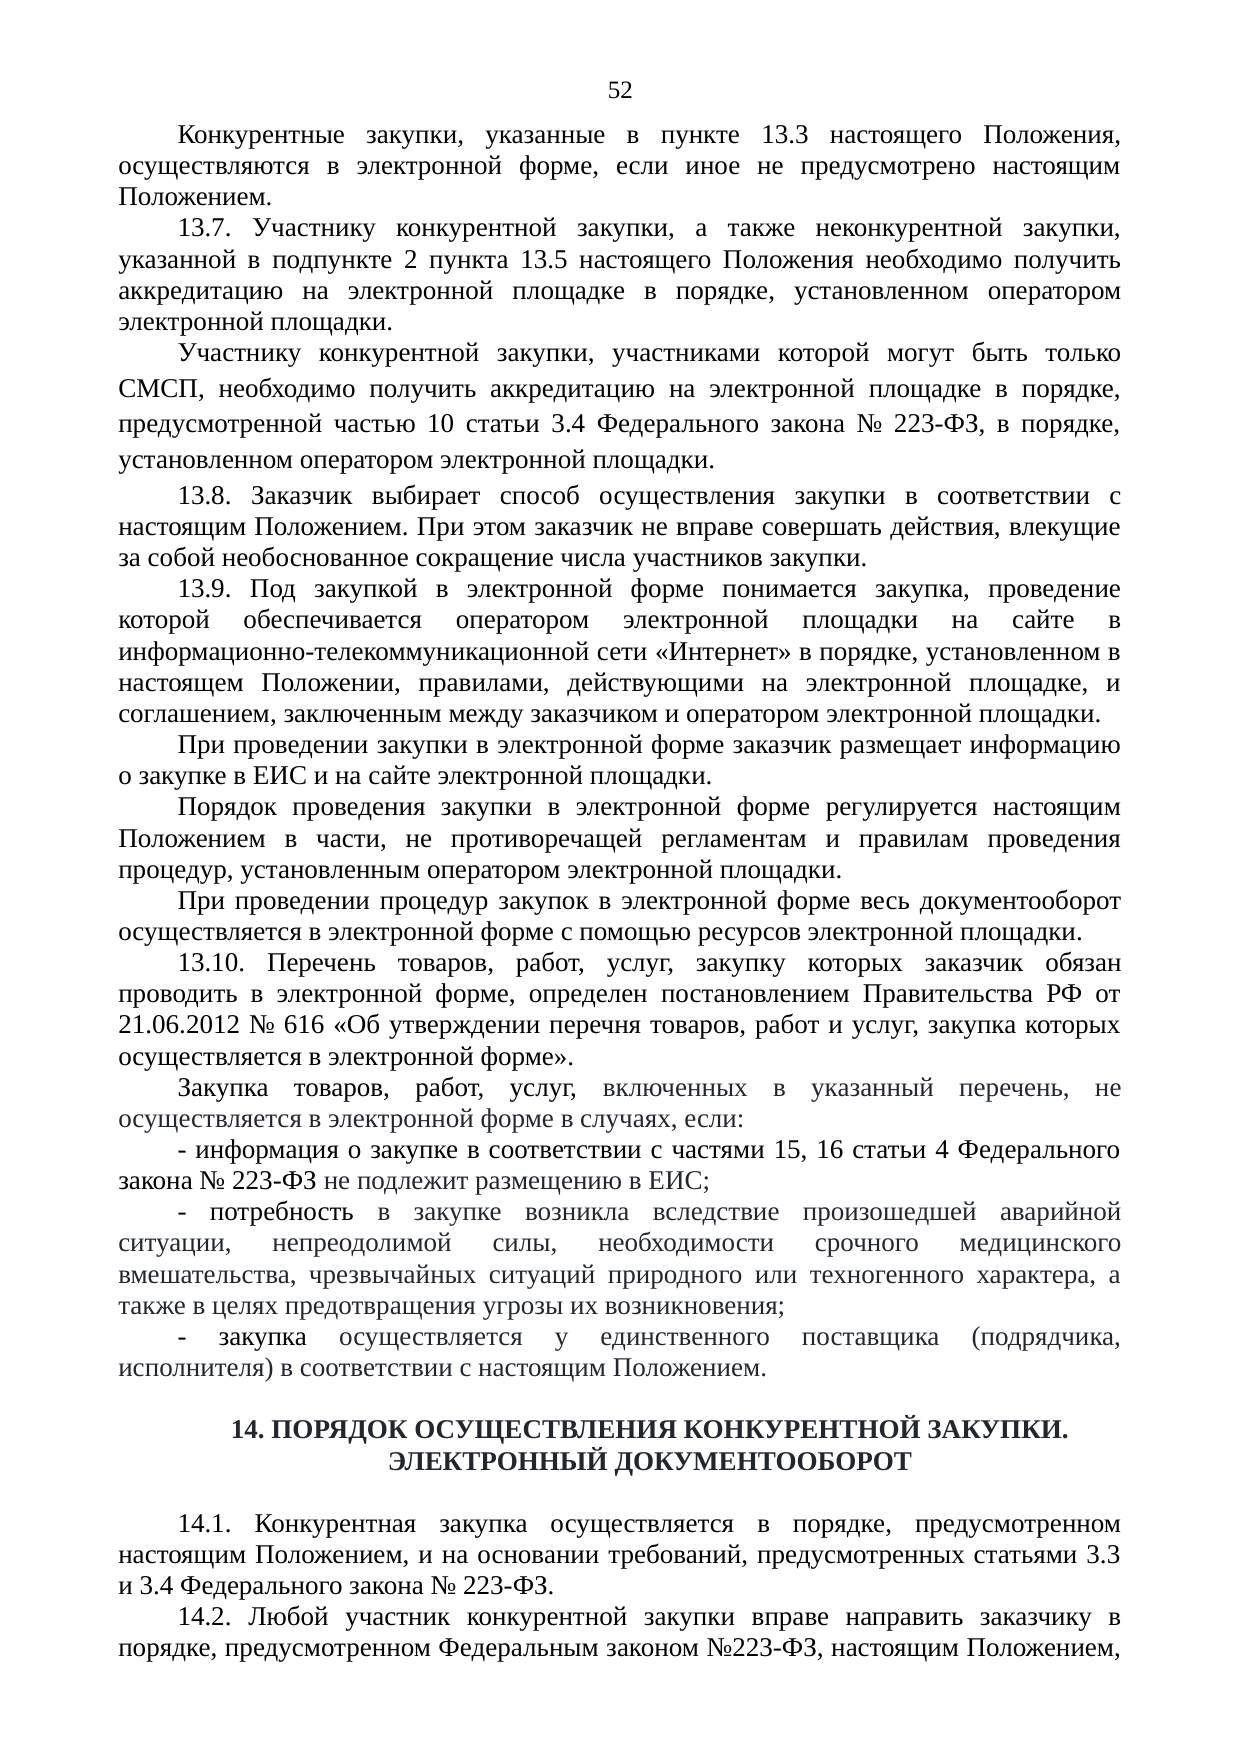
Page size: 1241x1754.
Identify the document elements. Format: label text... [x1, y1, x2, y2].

text Закупка товаров, работ, услуг, включенных в указанный перечень, не осуществляется в электронной форме в случаях, если: [118, 1071, 1122, 1133]
text 13.7. Участнику конкурентной закупки, а также неконкурентной закупки, указанной в подпункте 2 пункта 13.5 настоящего Положения необходимо получить аккредитацию на электронной площадке в порядке, установленном оператором электронной площадки. [118, 212, 1122, 336]
text 14. ПОРЯДОК ОСУЩЕСТВЛЕНИЯ КОНКУРЕНТНОЙ ЗАКУПКИ. [118, 1413, 1122, 1444]
text Порядок проведения закупки в электронной форме регулируется настоящим Положением в части, не противоречащей регламентам и правилам проведения процедур, установленным оператором электронной площадки. [118, 791, 1122, 884]
text - потребность в закупке возникла вследствие произошедшей аварийной ситуации, непреодолимой силы, необходимости срочного медицинского вмешательства, чрезвычайных ситуаций природного или техногенного характера, а также в целях предотвращения угрозы их возникновения; [118, 1195, 1122, 1320]
text - закупка осуществляется у единственного поставщика (подрядчика, исполнителя) в соответствии с настоящим Положением. [118, 1320, 1122, 1382]
text ЭЛЕКТРОННЫЙ ДОКУМЕНТООБОРОТ [118, 1444, 1122, 1476]
text 13.8. Заказчик выбирает способ осуществления закупки в соответствии с настоящим Положением. При этом заказчик не вправе совершать действия, влекущие за собой необоснованное сокращение числа участников закупки. [118, 479, 1122, 572]
text 14.1. Конкурентная закупка осуществляется в порядке, предусмотренном настоящим Положением, и на основании требований, предусмотренных статьями 3.3 и 3.4 Федерального закона № 223-ФЗ. [118, 1507, 1122, 1600]
text Участнику конкурентной закупки, участниками которой могут быть только СМСП, необходимо получить аккредитацию на электронной площадке в порядке, предусмотренной частью 10 статьи 3.4 Федерального закона № 223-ФЗ, в порядке, установленном оператором электронной площадки. [118, 336, 1122, 474]
text При проведении процедур закупок в электронной форме весь документооборот осуществляется в электронной форме с помощью ресурсов электронной площадки. [118, 884, 1122, 946]
text Конкурентные закупки, указанные в пункте 13.3 настоящего Положения, осуществляются в электронной форме, если иное не предусмотрено настоящим Положением. [118, 118, 1122, 212]
text При проведении закупки в электронной форме заказчик размещает информацию о закупке в ЕИС и на сайте электронной площадки. [118, 728, 1122, 791]
text 13.10. Перечень товаров, работ, услуг, закупку которых заказчик обязан проводить в электронной форме, определен постановлением Правительства РФ от 21.06.2012 № 616 «Об утверждении перечня товаров, работ и услуг, закупка которых осуществляется в электронной форме». [118, 946, 1122, 1071]
text 13.9. Под закупкой в электронной форме понимается закупка, проведение которой обеспечивается оператором электронной площадки на сайте в информационно-телекоммуникационной сети «Интернет» в порядке, установленном в настоящем Положении, правилами, действующими на электронной площадке, и соглашением, заключенным между заказчиком и оператором электронной площадки. [118, 572, 1122, 728]
text 14.2. Любой участник конкурентной закупки вправе направить заказчику в порядке, предусмотренном Федеральным законом №223-ФЗ, настоящим Положением, [118, 1600, 1122, 1663]
text - информация о закупке в соответствии с частями 15, 16 статьи 4 Федерального закона № 223-ФЗ не подлежит размещению в ЕИС; [118, 1133, 1122, 1195]
